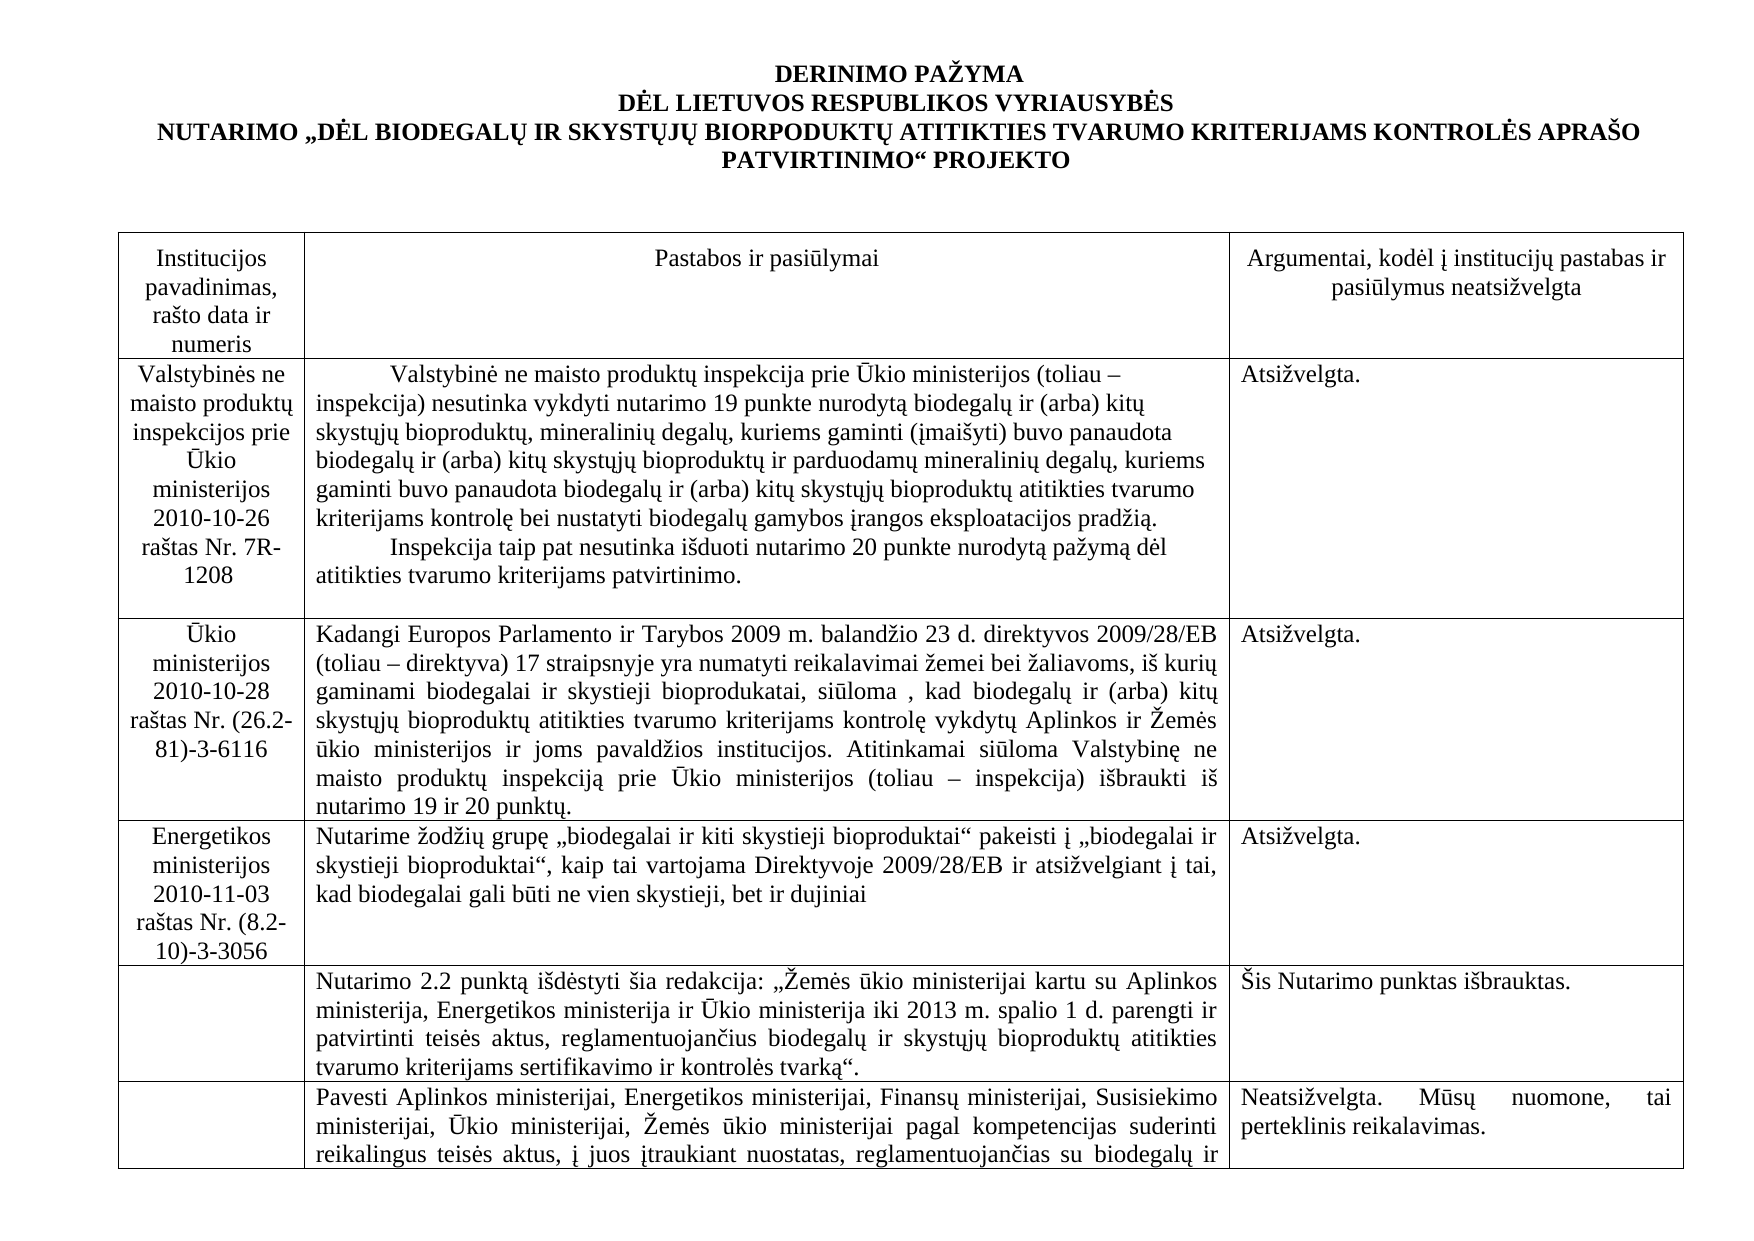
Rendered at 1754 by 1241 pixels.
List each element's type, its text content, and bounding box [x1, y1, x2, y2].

table_cell Atsižvelgta. [1230, 619, 1683, 820]
table_cell Pavesti Aplinkos ministerijai, Energetikos ministerijai, Finansų ministerijai, Susisiekimo ministerijai, Ūkio ministerijai, Žemės ūkio ministerijai pagal kompetencijas suderinti reikalingus teisės aktus, į juos įtraukiant nuostatas, reglamentuojančias su biodegalų ir [305, 1082, 1229, 1168]
table_cell Valstybinės ne maisto produktų inspekcijos prie Ūkio ministerijos 2010-10-26 raštas Nr. 7R-1208 [119, 359, 304, 618]
table_cell Neatsižvelgta. Mūsų nuomone, tai perteklinis reikalavimas. [1230, 1082, 1683, 1168]
table_cell Nutarime žodžių grupę „biodegalai ir kiti skystieji bioproduktai“ pakeisti į „biodegalai ir skystieji bioproduktai“, kaip tai vartojama Direktyvoje 2009/28/EB ir atsižvelgiant į tai, kad biodegalai gali būti ne vien skystieji, bet ir dujiniai [305, 821, 1229, 965]
table_cell Nutarimo 2.2 punktą išdėstyti šia redakcija: „Žemės ūkio ministerijai kartu su Aplinkos ministerija, Energetikos ministerija ir Ūkio ministerija iki 2013 m. spalio 1 d. parengti ir patvirtinti teisės aktus, reglamentuojančius biodegalų ir skystųjų bioproduktų atitikties tvarumo kriterijams sertifikavimo ir kontrolės tvarką“. [305, 966, 1229, 1081]
table_header Institucijos pavadinimas, rašto data ir numeris [119, 233, 304, 358]
table_cell Atsižvelgta. [1230, 821, 1683, 965]
table_cell [119, 1082, 304, 1168]
table_cell Energetikos ministerijos 2010-11-03 raštas Nr. (8.2-10)-3-3056 [119, 821, 304, 965]
table_cell Atsižvelgta. [1230, 359, 1683, 618]
table_cell Ūkio ministerijos 2010-10-28 raštas Nr. (26.2-81)-3-6116 [119, 619, 304, 820]
table_cell [119, 966, 304, 1081]
table_cell Šis Nutarimo punktas išbrauktas. [1230, 966, 1683, 1081]
table_header Argumentai, kodėl į institucijų pastabas ir pasiūlymus neatsižvelgta [1230, 233, 1683, 358]
table_header Pastabos ir pasiūlymai [305, 233, 1229, 358]
table_cell Kadangi Europos Parlamento ir Tarybos 2009 m. balandžio 23 d. direktyvos 2009/28/EB (toliau – direktyva) 17 straipsnyje yra numatyti reikalavimai žemei bei žaliavoms, iš kurių gaminami biodegalai ir skystieji bioprodukatai, siūloma , kad biodegalų ir (arba) kitų skystųjų bioproduktų atitikties tvarumo kriterijams kontrolę vykdytų Aplinkos ir Žemės ūkio ministerijos ir joms pavaldžios institucijos. Atitinkamai siūloma Valstybinę ne maisto produktų inspekciją prie Ūkio ministerijos (toliau – inspekcija) išbraukti iš nutarimo 19 ir 20 punktų. [305, 619, 1229, 820]
text nutarimo „Dėl biodegalų ir skystųjų biorpoduktų atitikties tvarumo kriterijams kontrolės APRAŠO PATVIRTINIMO“ projekto [118, 117, 1680, 174]
text DĖL Lietuvos Respublikos Vyriausybės [118, 88, 1680, 117]
text Derinimo pažyma [118, 59, 1680, 88]
table_cell Valstybinė ne maisto produktų inspekcija prie Ūkio ministerijos (toliau – inspekcija) nesutinka vykdyti nutarimo 19 punkte nurodytą biodegalų ir (arba) kitų skystųjų bioproduktų, mineralinių degalų, kuriems gaminti (įmaišyti) buvo panaudota biodegalų ir (arba) kitų skystųjų bioproduktų ir parduodamų mineralinių degalų, kuriems gaminti buvo panaudota biodegalų ir (arba) kitų skystųjų bioproduktų atitikties tvarumo kriterijams kontrolę bei nustatyti biodegalų gamybos įrangos eksploatacijos pradžią. Inspekcija taip pat nesutinka išduoti nutarimo 20 punkte nurodytą pažymą dėl atitikties tvarumo kriterijams patvirtinimo. [305, 359, 1229, 618]
